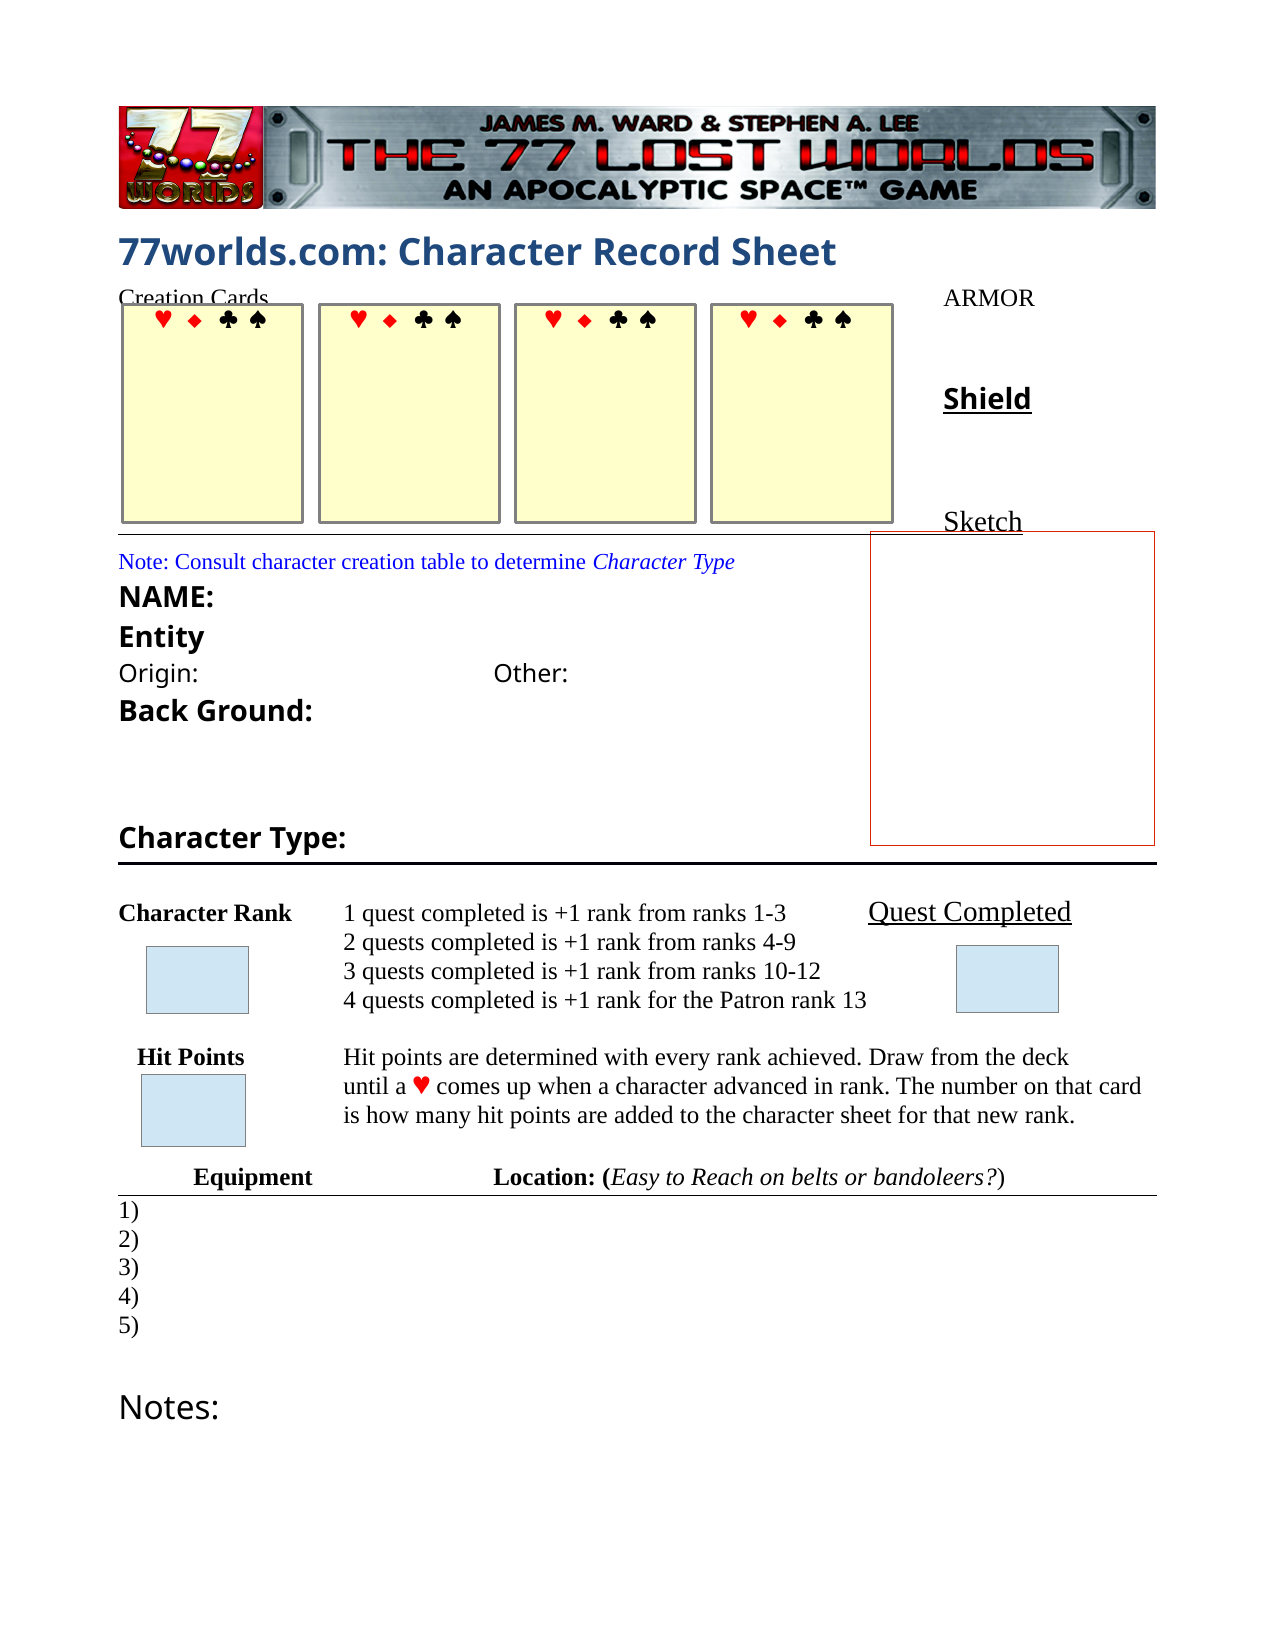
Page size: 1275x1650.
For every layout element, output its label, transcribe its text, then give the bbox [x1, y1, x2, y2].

text 3) [118, 1252, 1157, 1281]
text Equipment Location: (Easy to Reach on belts or bandoleers?) [118, 1157, 1157, 1195]
text Character Rank 1 quest completed is +1 rank from ranks 1-3 Quest Completed [118, 894, 1157, 927]
text Notes: [118, 1384, 1157, 1429]
text 1) [118, 1196, 1157, 1224]
text Note: Consult character creation table to determine Character Type [118, 538, 870, 576]
text until a  comes up when a character advanced in rank. The number on that card is how many hit points are added to the character sheet for that new rank. [118, 1071, 1157, 1129]
text Sketch [118, 504, 1157, 538]
text 2) [118, 1224, 1157, 1252]
text [697, 378, 710, 418]
text [871, 690, 1154, 729]
text [501, 378, 514, 418]
text Hit Points Hit points are determined with every rank achieved. Draw from the deck [118, 1042, 1157, 1071]
text [871, 656, 1154, 690]
text [304, 378, 318, 418]
text 5) [118, 1310, 1157, 1339]
text NAME: [118, 576, 870, 616]
subtitle 77worlds.com: Character Record Sheet [118, 225, 1157, 276]
text [871, 576, 1154, 616]
text Back Ground: [118, 690, 870, 729]
text [871, 538, 1154, 576]
text 3 quests completed is +1 rank from ranks 10-12 [249, 956, 956, 985]
text Shield [894, 378, 1157, 418]
text Character Type: [118, 809, 1157, 862]
text Origin: Other: [118, 656, 870, 690]
text 4 quests completed is +1 rank for the Patron rank 13 [249, 985, 1157, 1014]
text [871, 616, 1154, 656]
text 4) [118, 1281, 1157, 1310]
text Creation Cards ARMOR [118, 283, 1157, 340]
picture [118, 106, 1156, 209]
text Entity [118, 616, 870, 656]
text 2 quests completed is +1 rank from ranks 4-9 [118, 927, 1157, 956]
text [1059, 956, 1157, 985]
